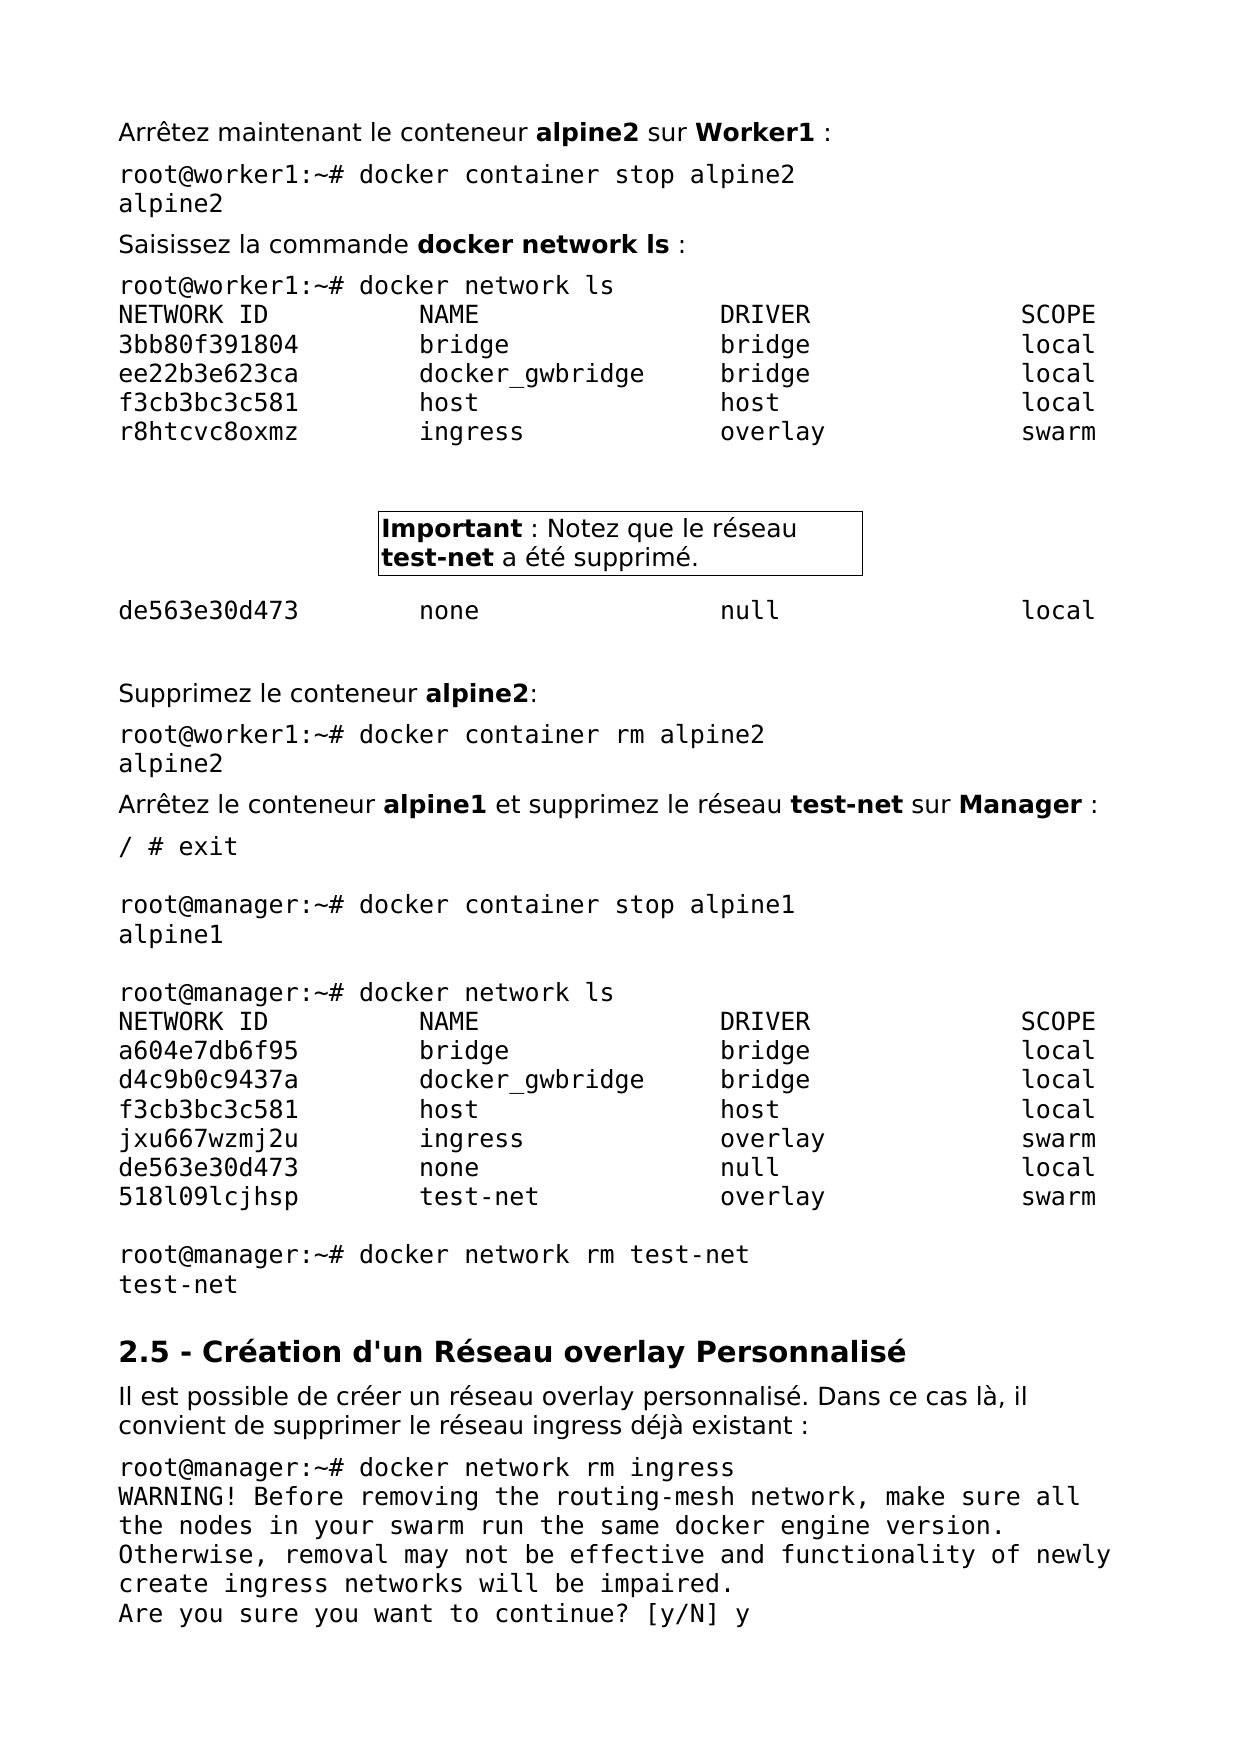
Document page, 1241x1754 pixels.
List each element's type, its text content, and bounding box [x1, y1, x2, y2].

table_header Important : Notez que le réseau test-net a été supprimé. [379, 512, 862, 575]
text Arrêtez maintenant le conteneur alpine2 sur Worker1 : [118, 118, 1122, 147]
subtitle 2.5 - Création d'un Réseau overlay Personnalisé [118, 1336, 1122, 1370]
text Supprimez le conteneur alpine2: [118, 679, 1122, 708]
text Arrêtez le conteneur alpine1 et supprimez le réseau test-net sur Manager : [118, 791, 1122, 820]
text Il est possible de créer un réseau overlay personnalisé. Dans ce cas là, il convient de supprimer le réseau ingress déjà existant : [118, 1382, 1122, 1441]
text root@worker1:~# docker network ls NETWORK ID NAME DRIVER SCOPE 3bb80f391804 bridge bridge local ee22b3e623ca docker_gwbridge bridge local f3cb3bc3c581 host host local r8htcvc8oxmz ingress overlay swarm de563e30d473 none null local [118, 272, 1122, 625]
text / # exit root@manager:~# docker container stop alpine1 alpine1 root@manager:~# docker network ls NETWORK ID NAME DRIVER SCOPE a604e7db6f95 bridge bridge local d4c9b0c9437a docker_gwbridge bridge local f3cb3bc3c581 host host local jxu667wzmj2u ingress overlay swarm de563e30d473 none null local 518l09lcjhsp test-net overlay swarm root@manager:~# docker network rm test-net test-net [118, 832, 1122, 1299]
text root@worker1:~# docker container stop alpine2 alpine2 [118, 160, 1122, 218]
text Saisissez la commande docker network ls : [118, 230, 1122, 259]
text root@manager:~# docker network rm ingress WARNING! Before removing the routing-mesh network, make sure all the nodes in your swarm run the same docker engine version. Otherwise, removal may not be effective and functionality of newly create ingress networks will be impaired. Are you sure you want to continue? [y/N] y [118, 1453, 1122, 1628]
text root@worker1:~# docker container rm alpine2 alpine2 [118, 721, 1122, 779]
